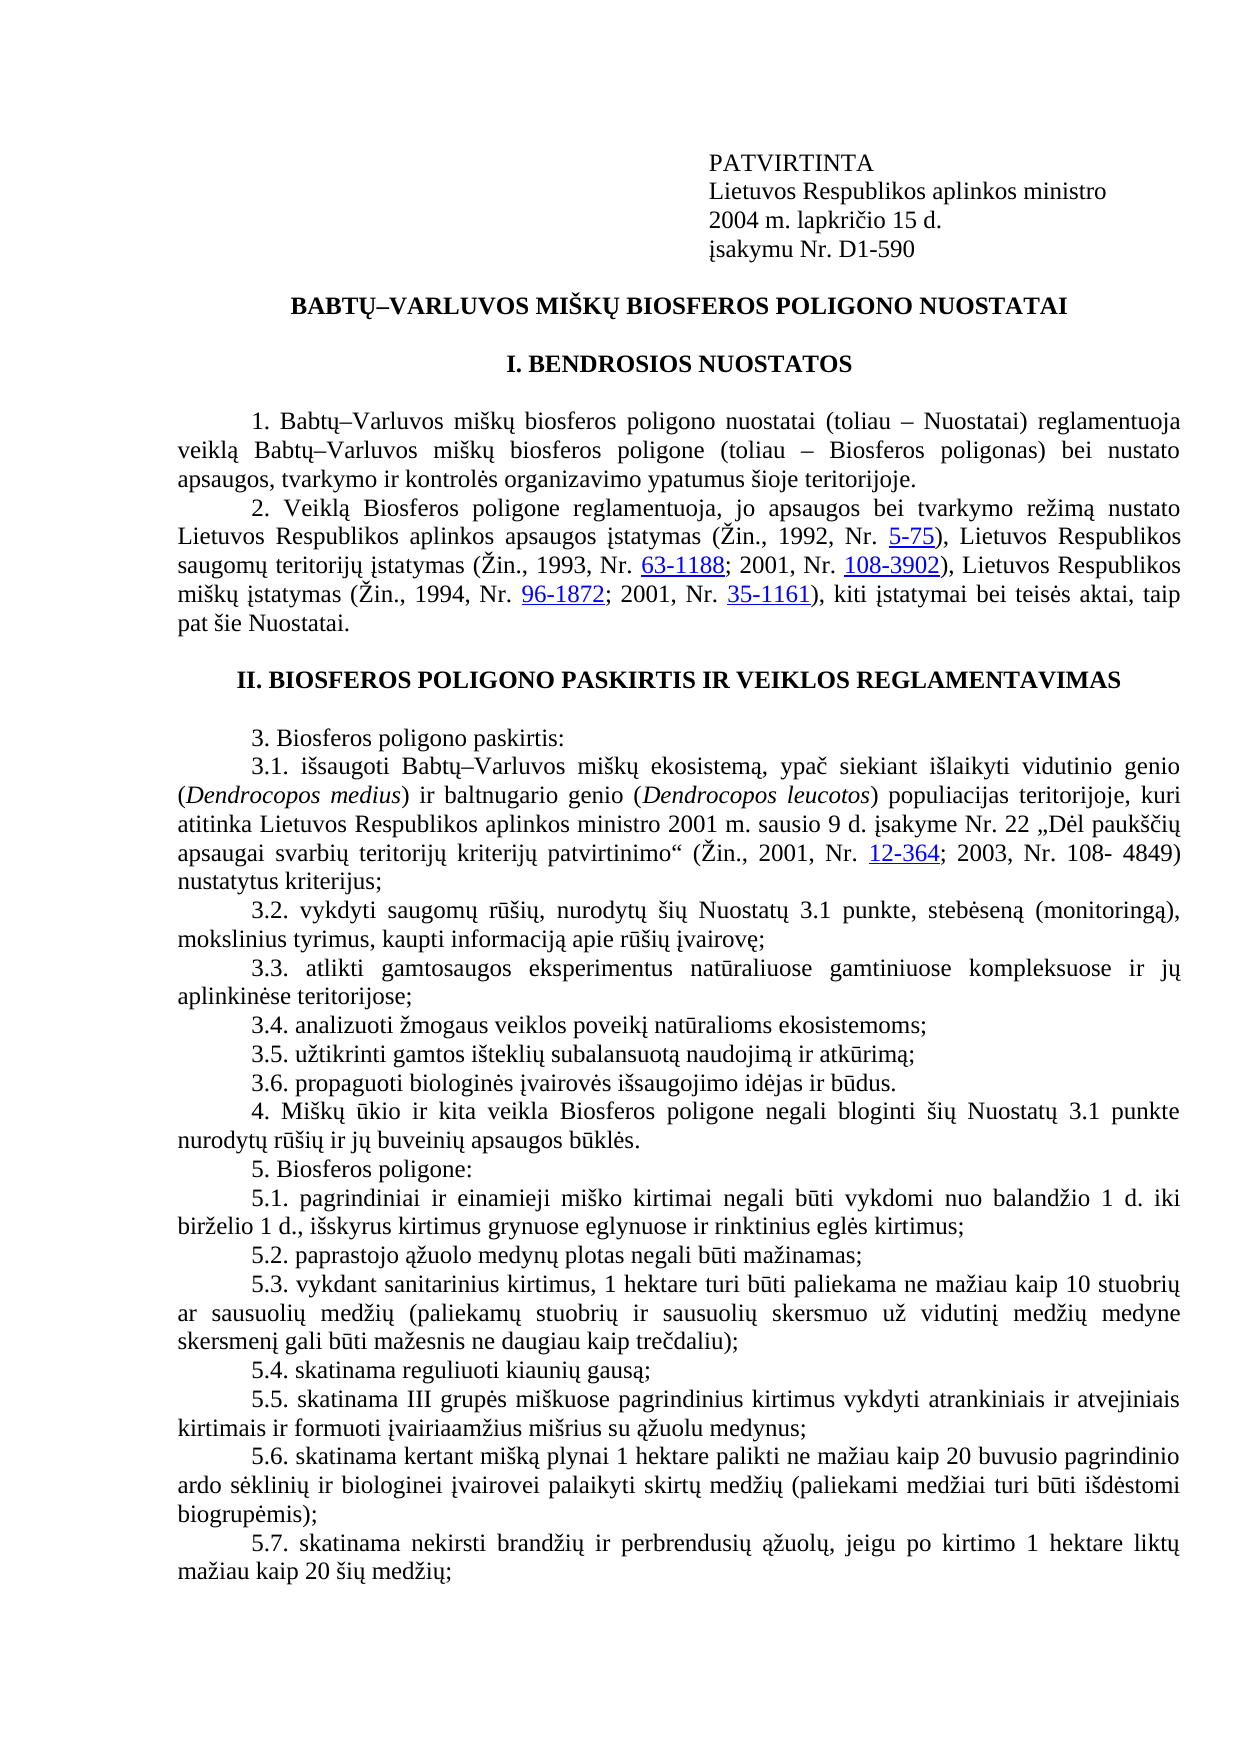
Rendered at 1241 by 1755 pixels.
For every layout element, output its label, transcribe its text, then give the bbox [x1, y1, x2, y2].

text 5.4. skatinama reguliuoti kiaunių gausą; [177, 1355, 1181, 1384]
text 3.5. užtikrinti gamtos išteklių subalansuotą naudojimą ir atkūrimą; [177, 1039, 1181, 1068]
text Lietuvos Respublikos aplinkos ministro [177, 176, 1181, 205]
text 4. Miškų ūkio ir kita veikla Biosferos poligone negali bloginti šių Nuostatų 3.1 punkte nurodytų rūšių ir jų buveinių apsaugos būklės. [177, 1096, 1181, 1154]
text 3.6. propaguoti biologinės įvairovės išsaugojimo idėjas ir būdus. [177, 1068, 1181, 1096]
text 3.4. analizuoti žmogaus veiklos poveikį natūralioms ekosistemoms; [177, 1010, 1181, 1039]
text įsakymu Nr. D1-590 [177, 234, 1181, 263]
text 3.2. vykdyti saugomų rūšių, nurodytų šių Nuostatų 3.1 punkte, stebėseną (monitoringą), mokslinius tyrimus, kaupti informaciją apie rūšių įvairovę; [177, 895, 1181, 953]
text 5.6. skatinama kertant mišką plynai 1 hektare palikti ne mažiau kaip 20 buvusio pagrindinio ardo sėklinių ir biologinei įvairovei palaikyti skirtų medžių (paliekami medžiai turi būti išdėstomi biogrupėmis); [177, 1441, 1181, 1528]
text II. BIOSFEROS POLIGONO PASKIRTIS IR VEIKLOS REGLAMENTAVIMAS [177, 665, 1181, 694]
text 2. Veiklą Biosferos poligone reglamentuoja, jo apsaugos bei tvarkymo režimą nustato Lietuvos Respublikos aplinkos apsaugos įstatymas (Žin., 1992, Nr. 5-75), Lietuvos Respublikos saugomų teritorijų įstatymas (Žin., 1993, Nr. 63-1188; 2001, Nr. 108-3902), Lietuvos Respublikos miškų įstatymas (Žin., 1994, Nr. 96-1872; 2001, Nr. 35-1161), kiti įstatymai bei teisės aktai, taip pat šie Nuostatai. [177, 493, 1181, 636]
text 2004 m. lapkričio 15 d. [177, 205, 1181, 234]
text PATVIRTINTA [177, 148, 1181, 176]
text 5.3. vykdant sanitarinius kirtimus, 1 hektare turi būti paliekama ne mažiau kaip 10 stuobrių ar sausuolių medžių (paliekamų stuobrių ir sausuolių skersmuo už vidutinį medžių medyne skersmenį gali būti mažesnis ne daugiau kaip trečdaliu); [177, 1269, 1181, 1355]
text 5.2. paprastojo ąžuolo medynų plotas negali būti mažinamas; [177, 1240, 1181, 1269]
text I. BENDROSIOS NUOSTATOS [177, 349, 1181, 378]
text 5.1. pagrindiniai ir einamieji miško kirtimai negali būti vykdomi nuo balandžio 1 d. iki birželio 1 d., išskyrus kirtimus grynuose eglynuose ir rinktinius eglės kirtimus; [177, 1183, 1181, 1240]
text 5.5. skatinama III grupės miškuose pagrindinius kirtimus vykdyti atrankiniais ir atvejiniais kirtimais ir formuoti įvairiaamžius mišrius su ąžuolu medynus; [177, 1384, 1181, 1441]
text 1. Babtų–Varluvos miškų biosferos poligono nuostatai (toliau – Nuostatai) reglamentuoja veiklą Babtų–Varluvos miškų biosferos poligone (toliau – Biosferos poligonas) bei nustato apsaugos, tvarkymo ir kontrolės organizavimo ypatumus šioje teritorijoje. [177, 406, 1181, 493]
text 3.3. atlikti gamtosaugos eksperimentus natūraliuose gamtiniuose kompleksuose ir jų aplinkinėse teritorijose; [177, 953, 1181, 1010]
text 5. Biosferos poligone: [177, 1154, 1181, 1183]
text 3. Biosferos poligono paskirtis: [177, 723, 1181, 751]
text BABTŲ–VARLUVOS MIŠKŲ BIOSFEROS POLIGONO NUOSTATAI [177, 291, 1181, 320]
text 3.1. išsaugoti Babtų–Varluvos miškų ekosistemą, ypač siekiant išlaikyti vidutinio genio (Dendrocopos medius) ir baltnugario genio (Dendrocopos leucotos) populiacijas teritorijoje, kuri atitinka Lietuvos Respublikos aplinkos ministro 2001 m. sausio 9 d. įsakyme Nr. 22 „Dėl paukščių apsaugai svarbių teritorijų kriterijų patvirtinimo“ (Žin., 2001, Nr. 12-364; 2003, Nr. 108- 4849) nustatytus kriterijus; [177, 751, 1181, 895]
text 5.7. skatinama nekirsti brandžių ir perbrendusių ąžuolų, jeigu po kirtimo 1 hektare liktų mažiau kaip 20 šių medžių; [177, 1528, 1181, 1585]
